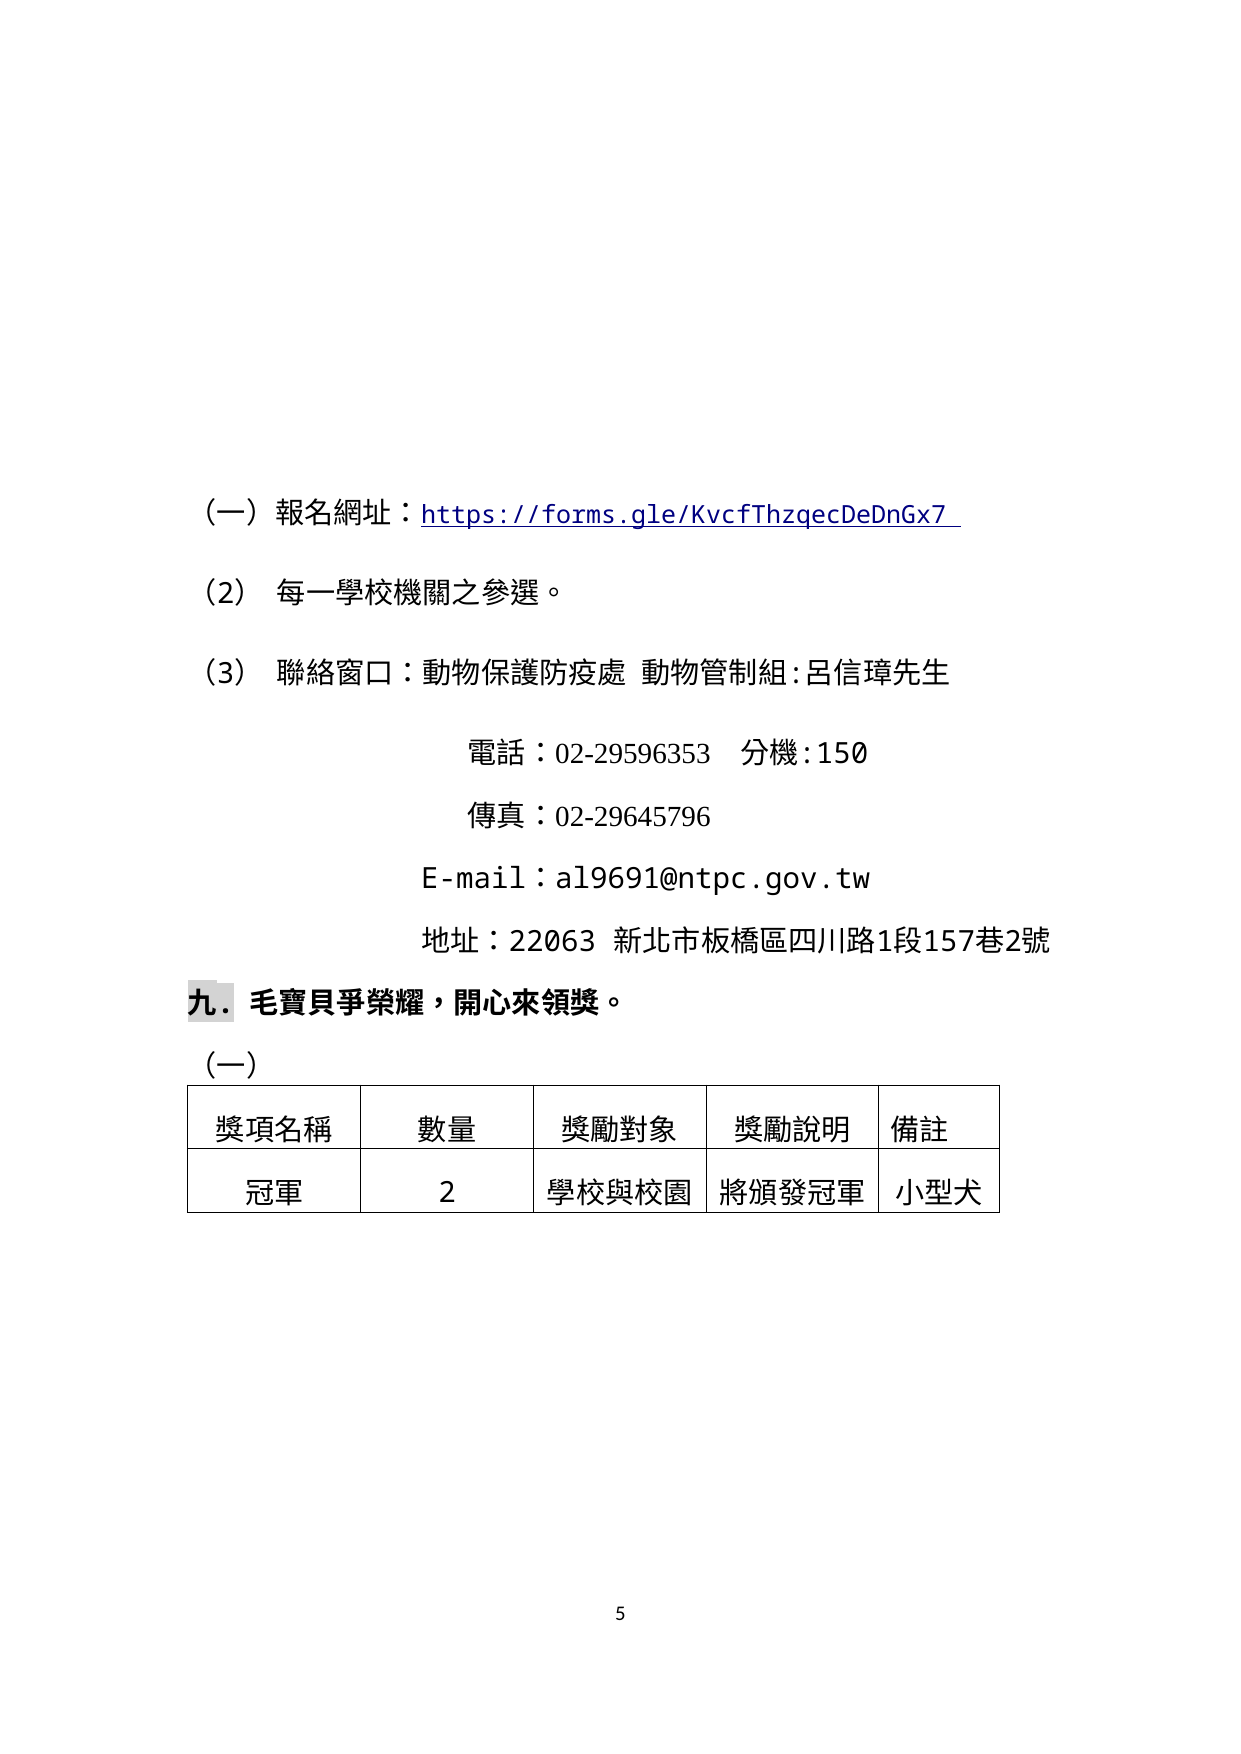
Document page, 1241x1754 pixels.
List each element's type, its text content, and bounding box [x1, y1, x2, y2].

list 每一學校機關之參選。 [187, 549, 1053, 612]
table_header 獎勵說明 [707, 1086, 878, 1148]
text E-mail：al9691@ntpc.gov.tw [187, 834, 1053, 897]
table_cell 冠軍 [188, 1149, 360, 1212]
table_header 獎項名稱 [188, 1086, 360, 1148]
list 聯絡窗口：動物保護防疫處 動物管制組:呂信璋先生 [187, 629, 1053, 692]
table_cell 將頒發冠軍 [707, 1149, 878, 1212]
table_cell 2 [361, 1149, 533, 1212]
table_header 獎勵對象 [534, 1086, 706, 1148]
text （一） [187, 1022, 1053, 1084]
table_cell 小型犬 [879, 1149, 999, 1212]
text 電話：02-29596353 分機:150 [187, 709, 1053, 772]
table_header 數量 [361, 1086, 533, 1148]
text 傳真：02-29645796 [187, 772, 1053, 834]
text 九. 毛寶貝爭榮耀，開心來領獎。 [187, 959, 1053, 1022]
table_header 備註 [879, 1086, 999, 1148]
table_cell 學校與校園 [534, 1149, 706, 1212]
text （一）報名網址：https://forms.gle/KvcfThzqecDeDnGx7 [187, 469, 1053, 532]
text 地址：22063 新北市板橋區四川路1段157巷2號 [187, 897, 1053, 959]
